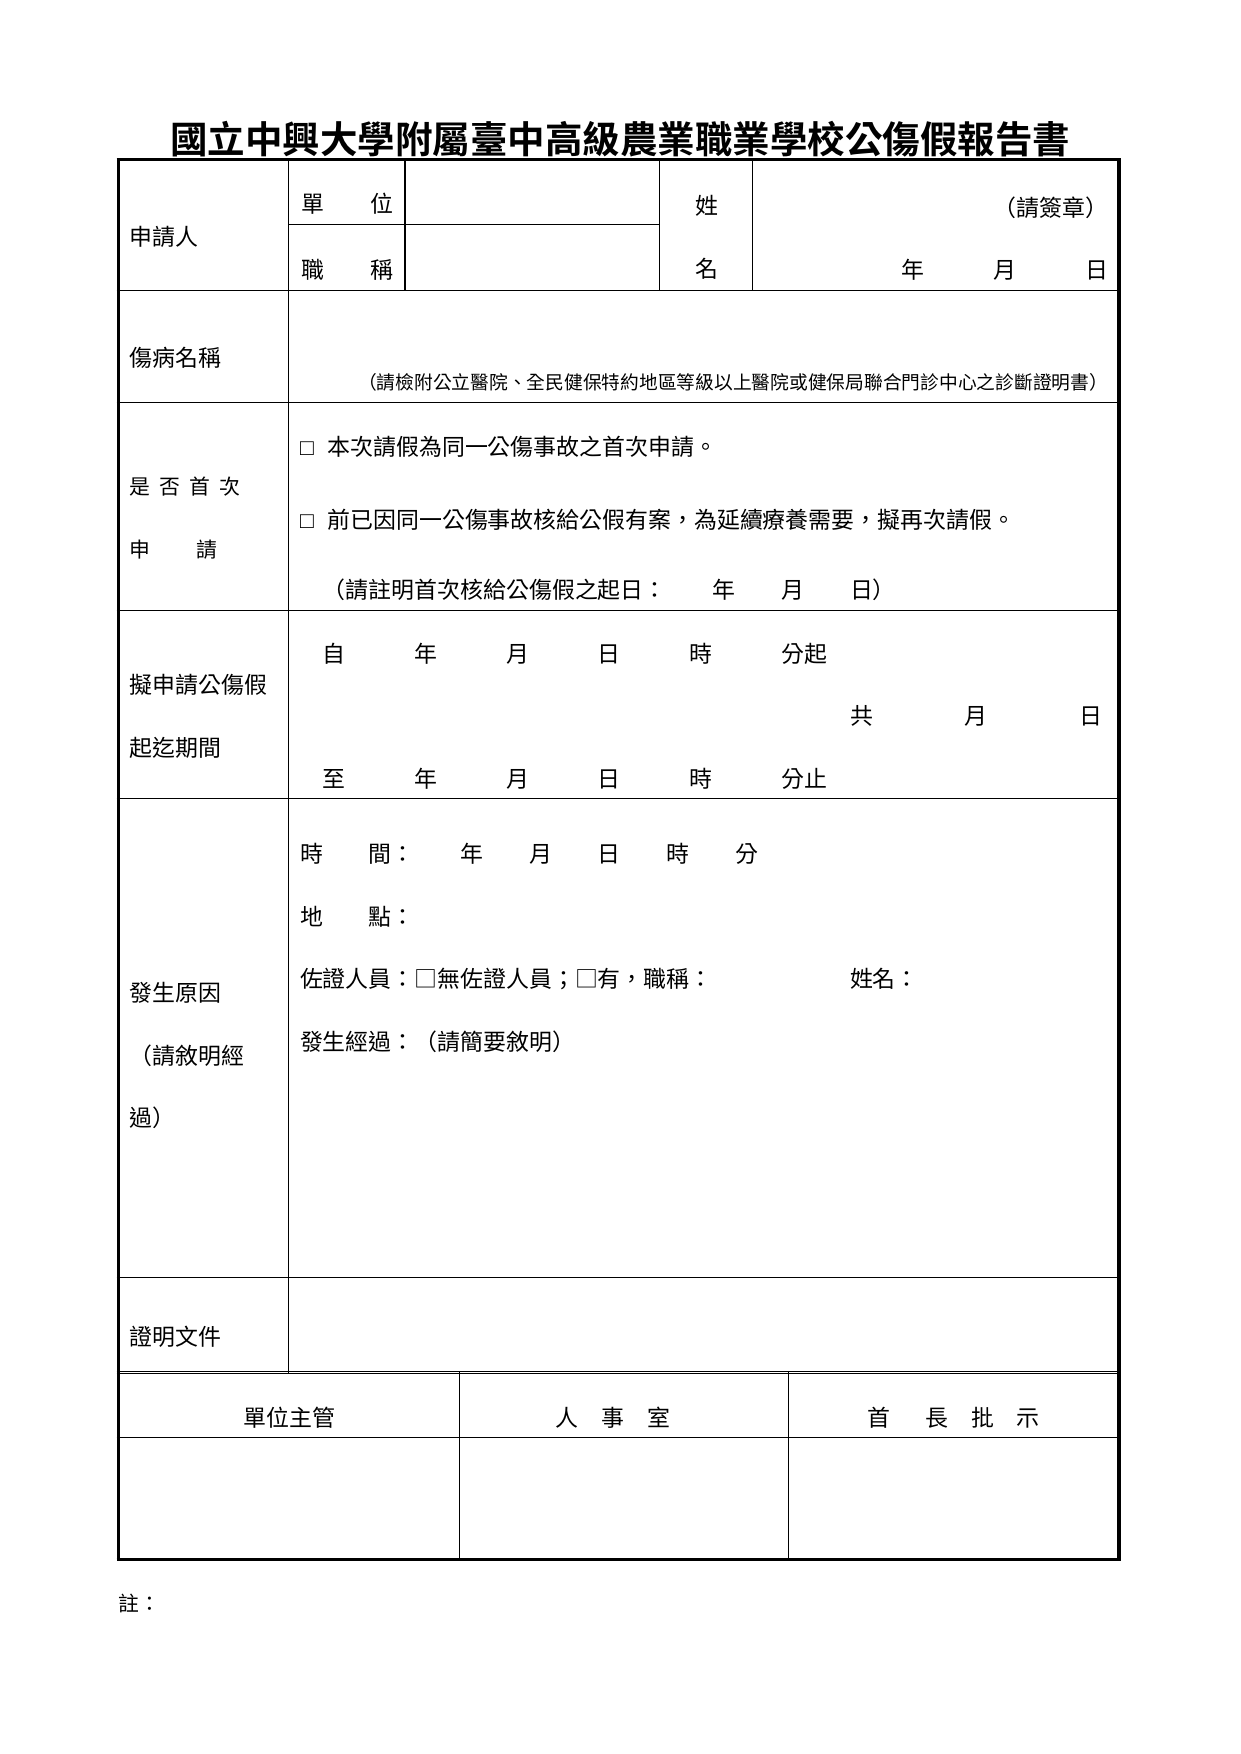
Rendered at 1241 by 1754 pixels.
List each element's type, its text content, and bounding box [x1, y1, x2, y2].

table_cell [406, 225, 659, 289]
table_cell 時 間： 年 月 日 時 分 地 點： 佐證人員：□無佐證人員；□有，職稱： 姓名： 發生經過：（請簡要敘明） [289, 799, 1117, 1277]
table_header （請簽章） 年 月 日 [753, 161, 1117, 289]
table_cell 擬申請公傷假 起迄期間 [120, 611, 288, 798]
text 國立中興大學附屬臺中高級農業職業學校公傷假報告書 [118, 96, 1122, 158]
table_cell 人 事 室 [460, 1374, 788, 1437]
table_cell [460, 1438, 788, 1558]
table_cell 首 長 批 示 [789, 1374, 1117, 1437]
table_cell 證明文件 [120, 1278, 288, 1371]
table_cell □ 本次請假為同一公傷事故之首次申請。 □ 前已因同一公傷事故核給公假有案，為延續療養需要，擬再次請假。 （請註明首次核給公傷假之起日： 年 月 日） [289, 403, 1117, 609]
table_header 姓 名 [660, 161, 752, 289]
table_cell [120, 1438, 459, 1558]
table_cell （請檢附公立醫院、全民健保特約地區等級以上醫院或健保局聯合門診中心之診斷證明書） [289, 291, 1117, 402]
table_cell 職 稱 [289, 225, 404, 289]
table_cell 傷病名稱 [120, 291, 288, 402]
table_cell [289, 1278, 1117, 1371]
table_cell 自 年 月 日 時 分起 共 月 日 至 年 月 日 時 分止 [289, 611, 1117, 798]
table_cell 是 否 首 次 申 請 [120, 403, 288, 609]
text 註： [118, 1561, 1122, 1623]
table_header 單 位 [289, 161, 404, 224]
table_cell 發生原因 （請敘明經過） [120, 799, 288, 1277]
table_header [406, 161, 659, 224]
table_cell 單位主管 [120, 1374, 459, 1437]
table_header 申請人 [120, 161, 288, 289]
table_cell [789, 1438, 1117, 1558]
